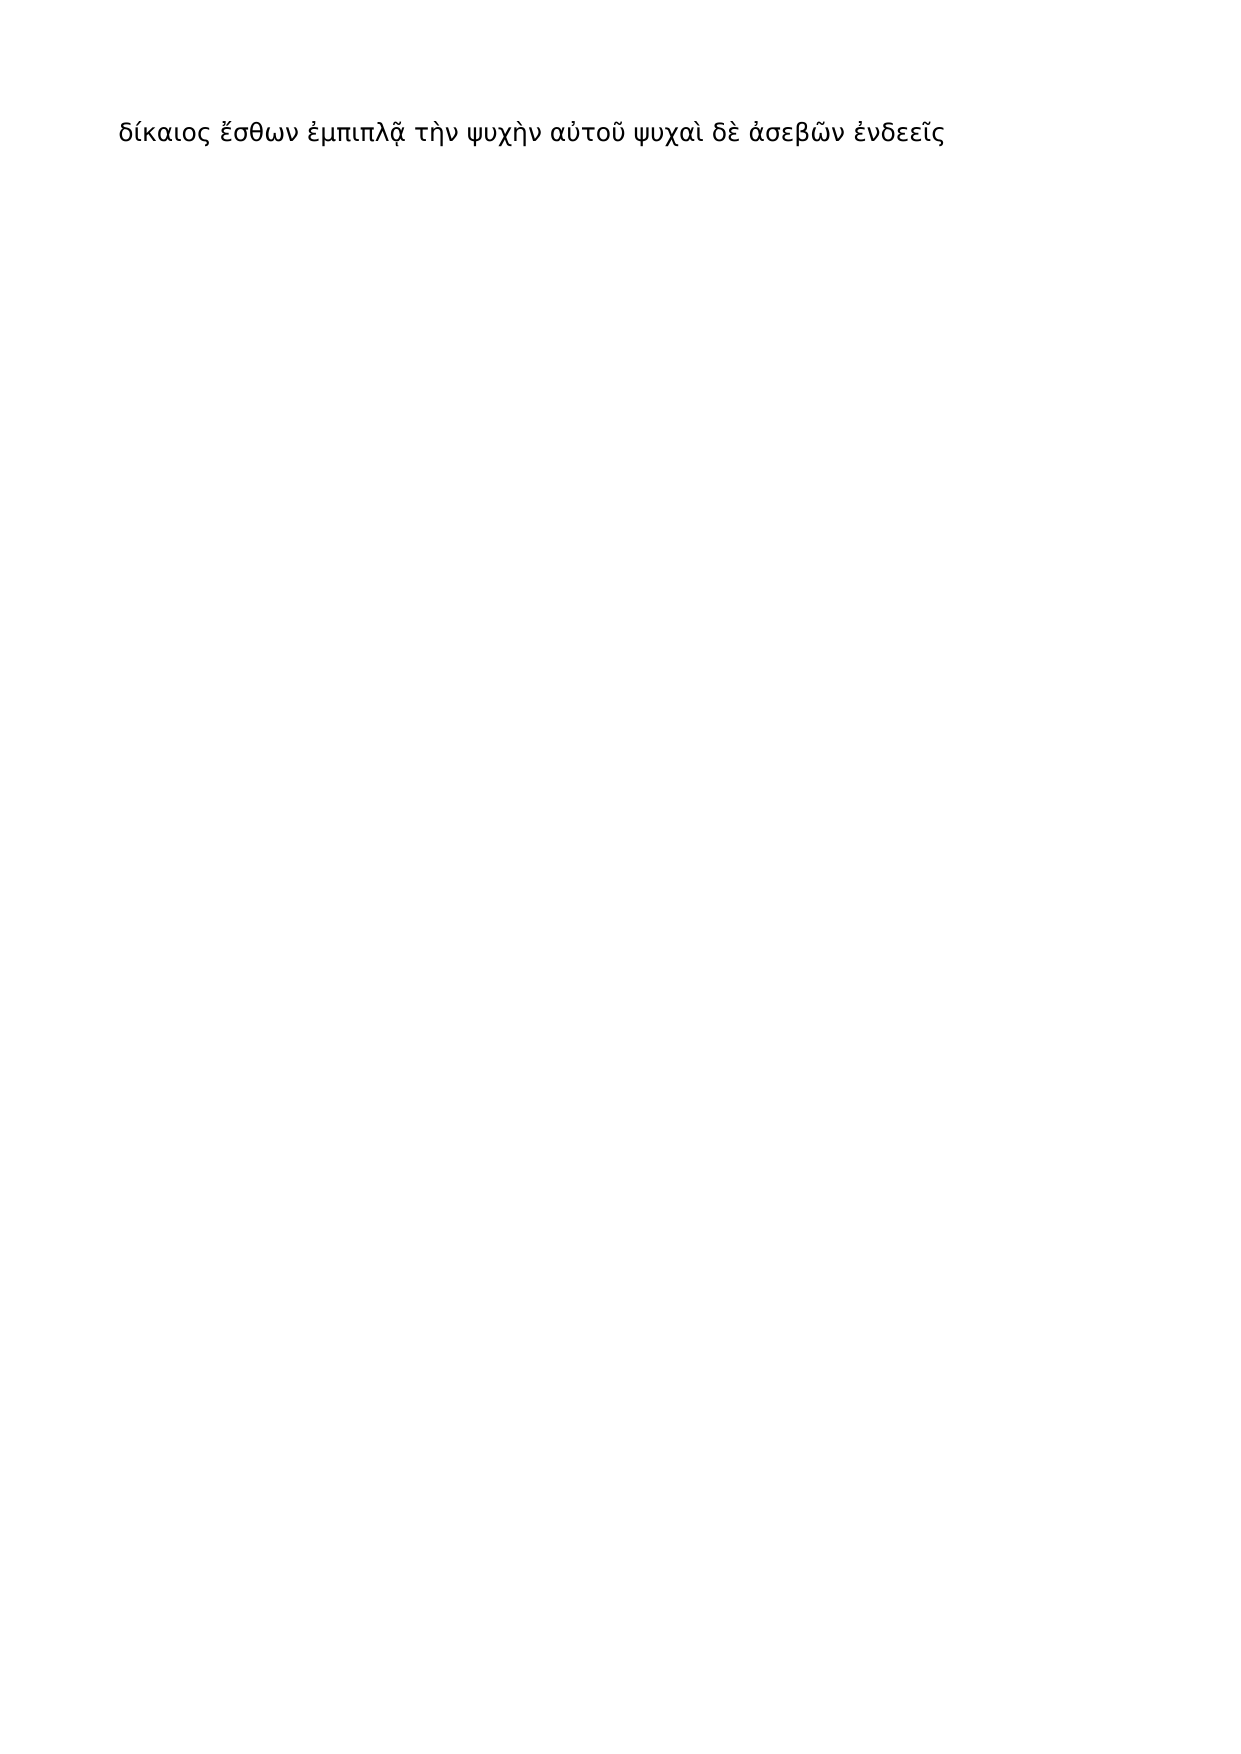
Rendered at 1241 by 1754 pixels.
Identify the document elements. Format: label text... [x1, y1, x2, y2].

text δίκαιος ἔσθων ἐμπιπλᾷ τὴν ψυχὴν αὐτοῦ ψυχαὶ δὲ ἀσεβῶν ἐνδεεῖς [118, 118, 1122, 147]
